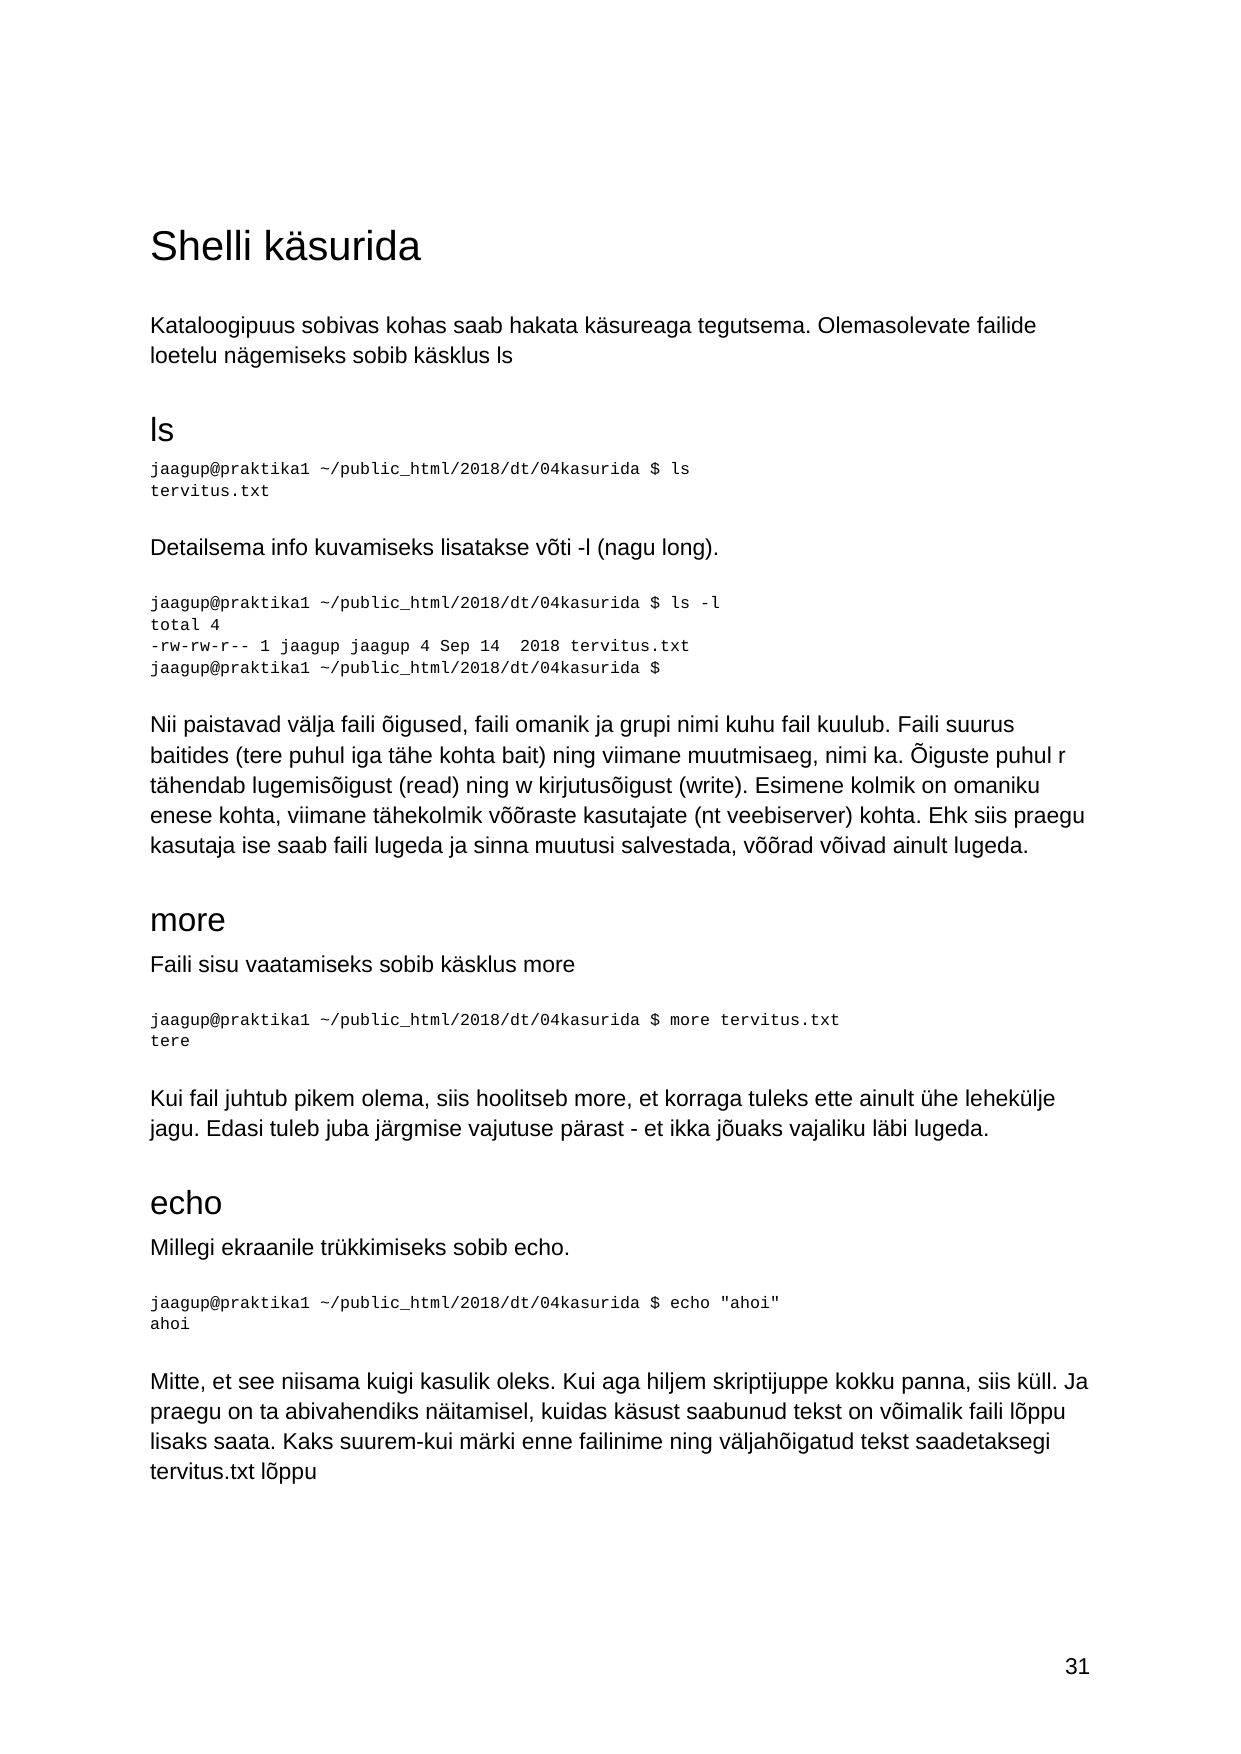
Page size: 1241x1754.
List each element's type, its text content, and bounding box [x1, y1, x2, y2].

text jaagup@praktika1 ~/public_html/2018/dt/04kasurida $ ls [150, 461, 1090, 479]
text -rw-rw-r-- 1 jaagup jaagup 4 Sep 14 2018 tervitus.txt [150, 638, 1090, 657]
subtitle more [150, 900, 1090, 938]
text total 4 [150, 616, 1090, 635]
text ahoi [150, 1316, 1090, 1335]
text Faili sisu vaatamiseks sobib käsklus more [150, 951, 1090, 977]
text jaagup@praktika1 ~/public_html/2018/dt/04kasurida $ [150, 659, 1090, 678]
text jaagup@praktika1 ~/public_html/2018/dt/04kasurida $ ls -l [150, 594, 1090, 613]
text jaagup@praktika1 ~/public_html/2018/dt/04kasurida $ more tervitus.txt [150, 1011, 1090, 1030]
text tervitus.txt [150, 482, 1090, 501]
text jaagup@praktika1 ~/public_html/2018/dt/04kasurida $ echo "ahoi" [150, 1294, 1090, 1313]
text Kataloogipuus sobivas kohas saab hakata käsureaga tegutsema. Olemasolevate failide loetelu nägemiseks sobib käsklus ls [150, 312, 1090, 368]
text Kui fail juhtub pikem olema, siis hoolitseb more, et korraga tuleks ette ainult ühe lehekülje jagu. Edasi tuleb juba järgmise vajutuse pärast - et ikka jõuaks vajaliku läbi lugeda. [150, 1085, 1090, 1141]
text Millegi ekraanile trükkimiseks sobib echo. [150, 1234, 1090, 1260]
subtitle ls [150, 410, 1090, 448]
text Mitte, et see niisama kuigi kasulik oleks. Kui aga hiljem skriptijuppe kokku panna, siis küll. Ja praegu on ta abivahendiks näitamisel, kuidas käsust saabunud tekst on võimalik faili lõppu lisaks saata. Kaks suurem-kui märki enne failinime ning väljahõigatud tekst saadetaksegi tervitus.txt lõppu [150, 1368, 1090, 1485]
text Nii paistavad välja faili õigused, faili omanik ja grupi nimi kuhu fail kuulub. Faili suurus baitides (tere puhul iga tähe kohta bait) ning viimane muutmisaeg, nimi ka. Õiguste puhul r tähendab lugemisõigust (read) ning w kirjutusõigust (write). Esimene kolmik on omaniku enese kohta, viimane tähekolmik võõraste kasutajate (nt veebiserver) kohta. Ehk siis praegu kasutaja ise saab faili lugeda ja sinna muutusi salvestada, võõrad võivad ainult lugeda. [150, 711, 1090, 859]
subtitle Shelli käsurida [150, 221, 1090, 269]
text tere [150, 1033, 1090, 1052]
text Detailsema info kuvamiseks lisatakse võti -l (nagu long). [150, 534, 1090, 561]
subtitle echo [150, 1183, 1090, 1221]
